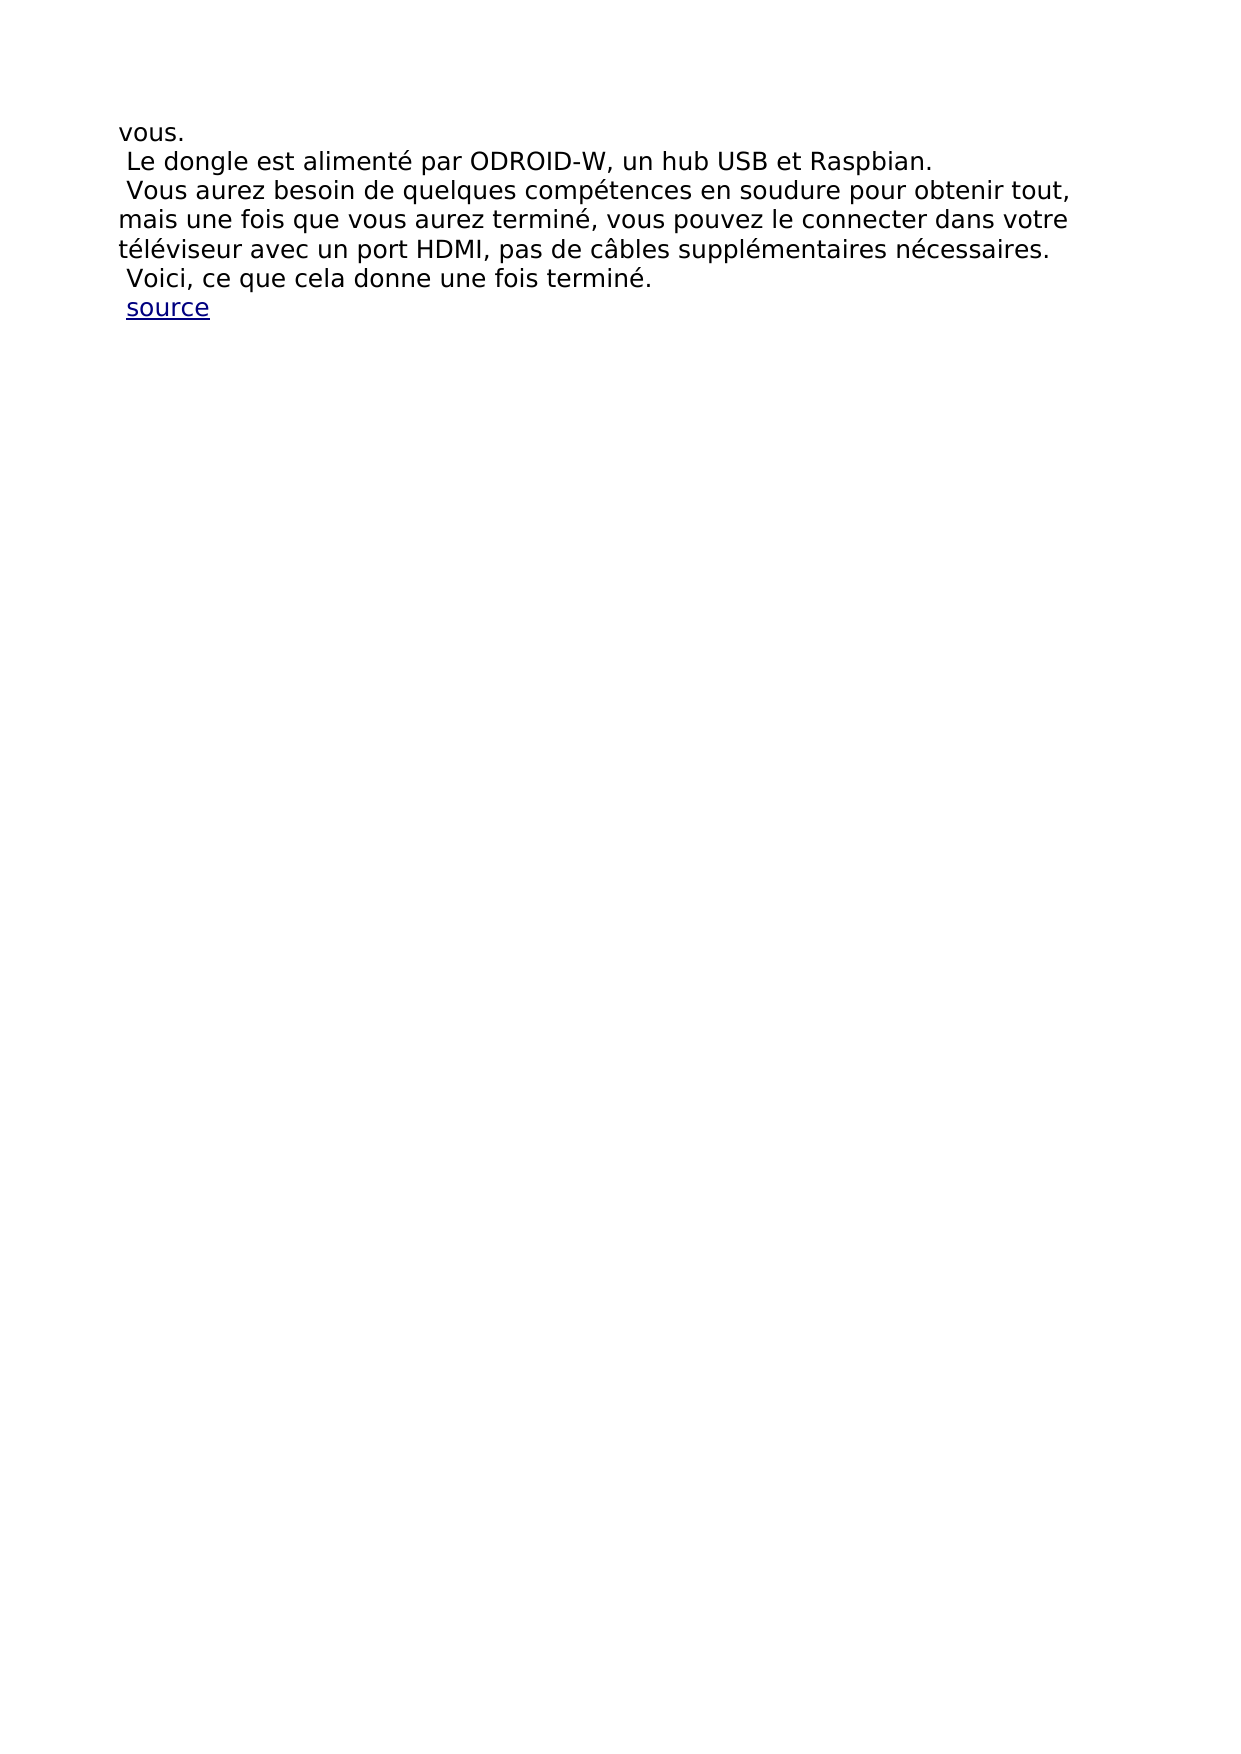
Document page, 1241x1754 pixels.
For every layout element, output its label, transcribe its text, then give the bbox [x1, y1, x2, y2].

text vous. Le dongle est alimenté par ODROID-W, un hub USB et Raspbian. Vous aurez besoin de quelques compétences en soudure pour obtenir tout, mais une fois que vous aurez terminé, vous pouvez le connecter dans votre téléviseur avec un port HDMI, pas de câbles supplémentaires nécessaires. Voici, ce que cela donne une fois terminé. source [118, 118, 1122, 322]
